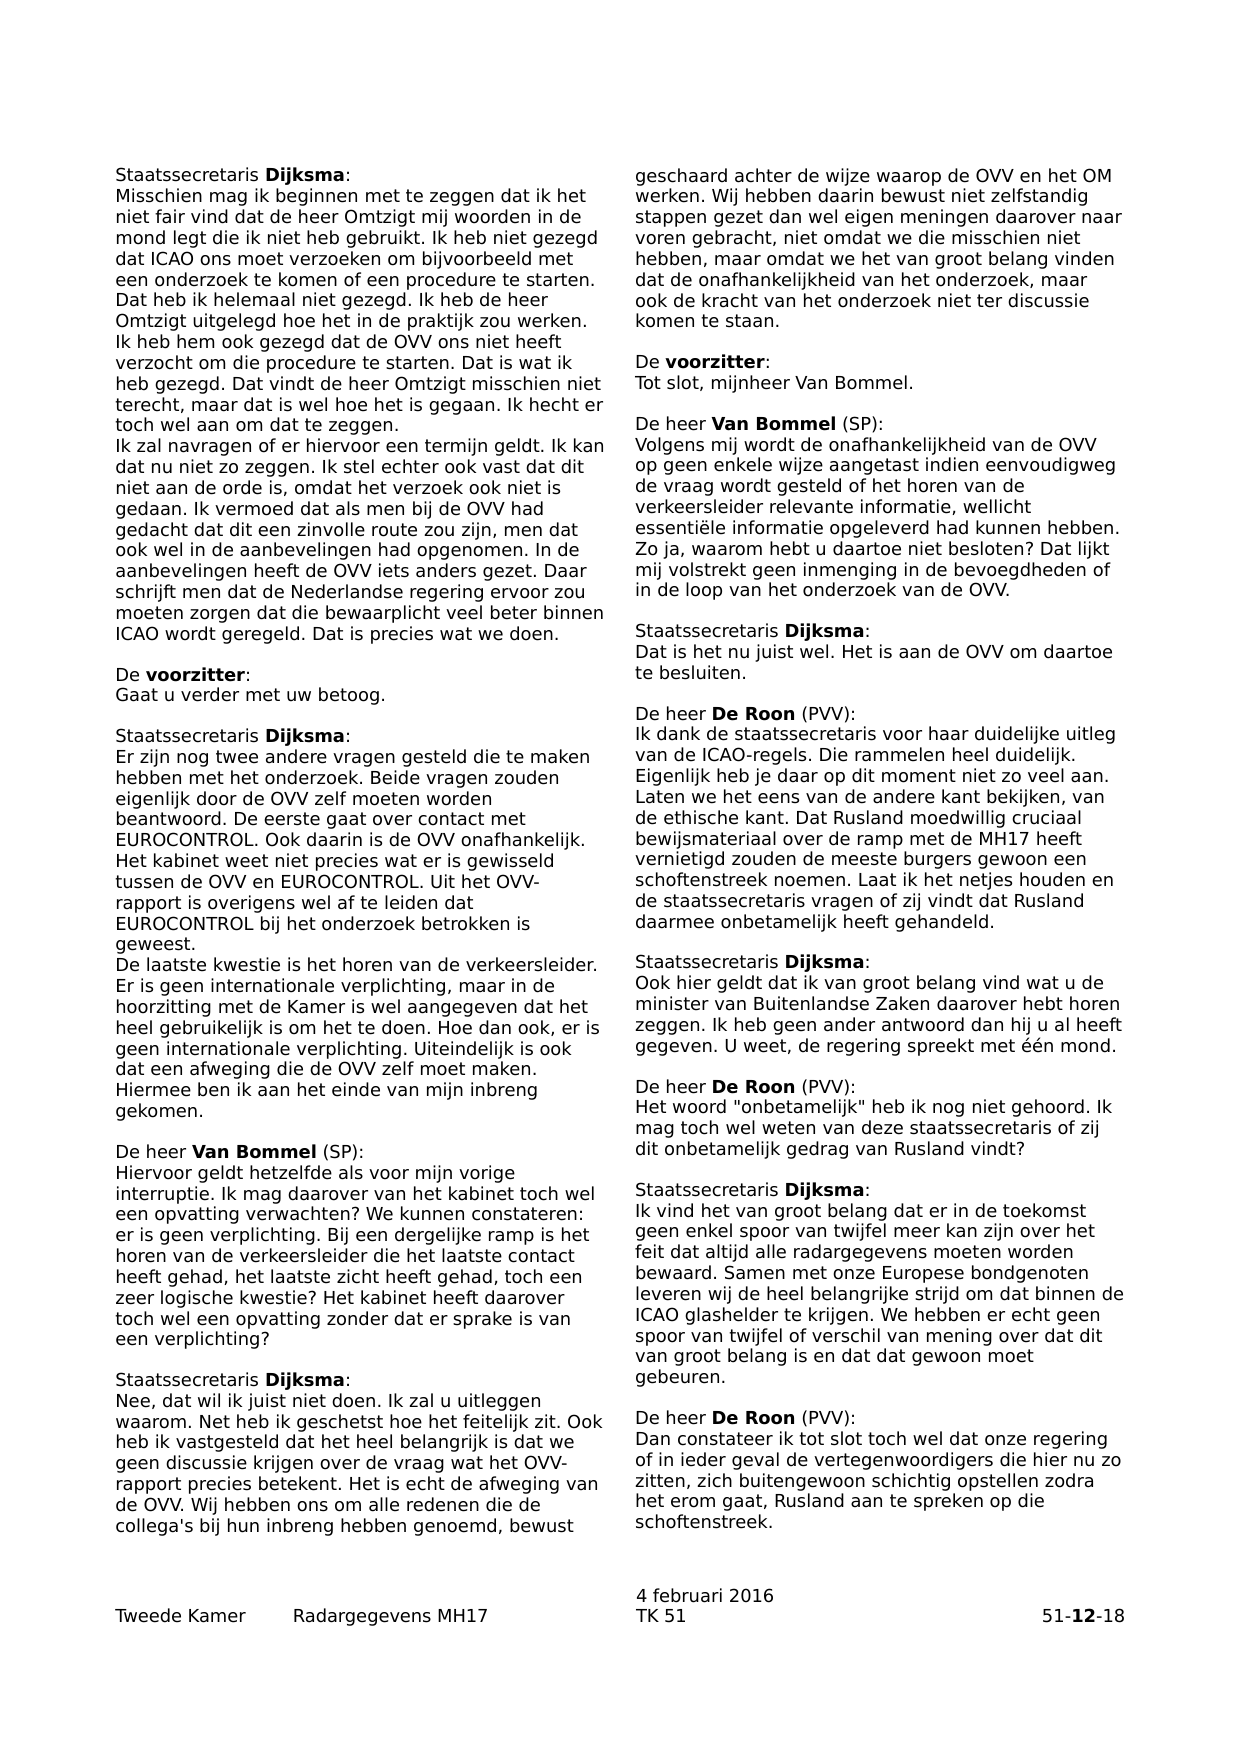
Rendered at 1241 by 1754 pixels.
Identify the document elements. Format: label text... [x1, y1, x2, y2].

text Gaat u verder met uw betoog. [115, 685, 605, 706]
text De heer De Roon (PVV): [635, 1076, 1125, 1097]
text Ik vind het van groot belang dat er in de toekomst geen enkel spoor van twijfel meer kan zijn over het feit dat altijd alle radargegevens moeten worden bewaard. Samen met onze Europese bondgenoten leveren wij de heel belangrijke strijd om dat binnen de ICAO glashelder te krijgen. We hebben er echt geen spoor van twijfel of verschil van mening over dat dit van groot belang is en dat dat gewoon moet gebeuren. [635, 1200, 1125, 1388]
text De voorzitter: [115, 664, 605, 685]
text Volgens mij wordt de onafhankelijkheid van de OVV op geen enkele wijze aangetast indien eenvoudigweg de vraag wordt gesteld of het horen van de verkeersleider relevante informatie, wellicht essentiële informatie opgeleverd had kunnen hebben. Zo ja, waarom hebt u daartoe niet besloten? Dat lijkt mij volstrekt geen inmenging in de bevoegdheden of in de loop van het onderzoek van de OVV. [635, 434, 1125, 601]
text De heer Van Bommel (SP): [635, 413, 1125, 434]
text Hiervoor geldt hetzelfde als voor mijn vorige interruptie. Ik mag daarover van het kabinet toch wel een opvatting verwachten? We kunnen constateren: er is geen verplichting. Bij een dergelijke ramp is het horen van de verkeersleider die het laatste contact heeft gehad, het laatste zicht heeft gehad, toch een zeer logische kwestie? Het kabinet heeft daarover toch wel een opvatting zonder dat er sprake is van een verplichting? [115, 1162, 605, 1350]
text De heer De Roon (PVV): [635, 1408, 1125, 1429]
text Staatssecretaris Dijksma: [635, 1180, 1125, 1200]
text Staatssecretaris Dijksma: [115, 1370, 605, 1391]
text Het woord "onbetamelijk" heb ik nog niet gehoord. Ik mag toch wel weten van deze staatssecretaris of zij dit onbetamelijk gedrag van Rusland vindt? [635, 1097, 1125, 1160]
text Staatssecretaris Dijksma: [635, 952, 1125, 973]
text geschaard achter de wijze waarop de OVV en het OM werken. Wij hebben daarin bewust niet zelfstandig stappen gezet dan wel eigen meningen daarover naar voren gebracht, niet omdat we die misschien niet hebben, maar omdat we het van groot belang vinden dat de onafhankelijkheid van het onderzoek, maar ook de kracht van het onderzoek niet ter discussie komen te staan. [635, 165, 1125, 332]
text Staatssecretaris Dijksma: [115, 726, 605, 747]
text Ik zal navragen of er hiervoor een termijn geldt. Ik kan dat nu niet zo zeggen. Ik stel echter ook vast dat dit niet aan de orde is, omdat het verzoek ook niet is gedaan. Ik vermoed dat als men bij de OVV had gedacht dat dit een zinvolle route zou zijn, men dat ook wel in de aanbevelingen had opgenomen. In de aanbevelingen heeft de OVV iets anders gezet. Daar schrijft men dat de Nederlandse regering ervoor zou moeten zorgen dat die bewaarplicht veel beter binnen ICAO wordt geregeld. Dat is precies wat we doen. [115, 436, 605, 644]
text De heer Van Bommel (SP): [115, 1142, 605, 1162]
text De laatste kwestie is het horen van de verkeersleider. Er is geen internationale verplichting, maar in de hoorzitting met de Kamer is wel aangegeven dat het heel gebruikelijk is om het te doen. Hoe dan ook, er is geen internationale verplichting. Uiteindelijk is ook dat een afweging die de OVV zelf moet maken. Hiermee ben ik aan het einde van mijn inbreng gekomen. [115, 955, 605, 1122]
text Ik dank de staatssecretaris voor haar duidelijke uitleg van de ICAO-regels. Die rammelen heel duidelijk. Eigenlijk heb je daar op dit moment niet zo veel aan. Laten we het eens van de andere kant bekijken, van de ethische kant. Dat Rusland moedwillig cruciaal bewijsmateriaal over de ramp met de MH17 heeft vernietigd zouden de meeste burgers gewoon een schoftenstreek noemen. Laat ik het netjes houden en de staatssecretaris vragen of zij vindt dat Rusland daarmee onbetamelijk heeft gehandeld. [635, 724, 1125, 932]
text Er zijn nog twee andere vragen gesteld die te maken hebben met het onderzoek. Beide vragen zouden eigenlijk door de OVV zelf moeten worden beantwoord. De eerste gaat over contact met EUROCONTROL. Ook daarin is de OVV onafhankelijk. Het kabinet weet niet precies wat er is gewisseld tussen de OVV en EUROCONTROL. Uit het OVV-rapport is overigens wel af te leiden dat EUROCONTROL bij het onderzoek betrokken is geweest. [115, 747, 605, 955]
text Staatssecretaris Dijksma: [635, 621, 1125, 642]
text Tot slot, mijnheer Van Bommel. [635, 373, 1125, 393]
text Staatssecretaris Dijksma: [115, 165, 605, 186]
text Dan constateer ik tot slot toch wel dat onze regering of in ieder geval de vertegenwoordigers die hier nu zo zitten, zich buitengewoon schichtig opstellen zodra het erom gaat, Rusland aan te spreken op die schoftenstreek. [635, 1429, 1125, 1533]
text Misschien mag ik beginnen met te zeggen dat ik het niet fair vind dat de heer Omtzigt mij woorden in de mond legt die ik niet heb gebruikt. Ik heb niet gezegd dat ICAO ons moet verzoeken om bijvoorbeeld met een onderzoek te komen of een procedure te starten. Dat heb ik helemaal niet gezegd. Ik heb de heer Omtzigt uitgelegd hoe het in de praktijk zou werken. Ik heb hem ook gezegd dat de OVV ons niet heeft verzocht om die procedure te starten. Dat is wat ik heb gezegd. Dat vindt de heer Omtzigt misschien niet terecht, maar dat is wel hoe het is gegaan. Ik hecht er toch wel aan om dat te zeggen. [115, 186, 605, 436]
text Dat is het nu juist wel. Het is aan de OVV om daartoe te besluiten. [635, 642, 1125, 683]
text De voorzitter: [635, 352, 1125, 373]
text Nee, dat wil ik juist niet doen. Ik zal u uitleggen waarom. Net heb ik geschetst hoe het feitelijk zit. Ook heb ik vastgesteld dat het heel belangrijk is dat we geen discussie krijgen over de vraag wat het OVV-rapport precies betekent. Het is echt de afweging van de OVV. Wij hebben ons om alle redenen die de collega's bij hun inbreng hebben genoemd, bewust [115, 1391, 605, 1536]
text De heer De Roon (PVV): [635, 703, 1125, 724]
text Ook hier geldt dat ik van groot belang vind wat u de minister van Buitenlandse Zaken daarover hebt horen zeggen. Ik heb geen ander antwoord dan hij u al heeft gegeven. U weet, de regering spreekt met één mond. [635, 973, 1125, 1056]
